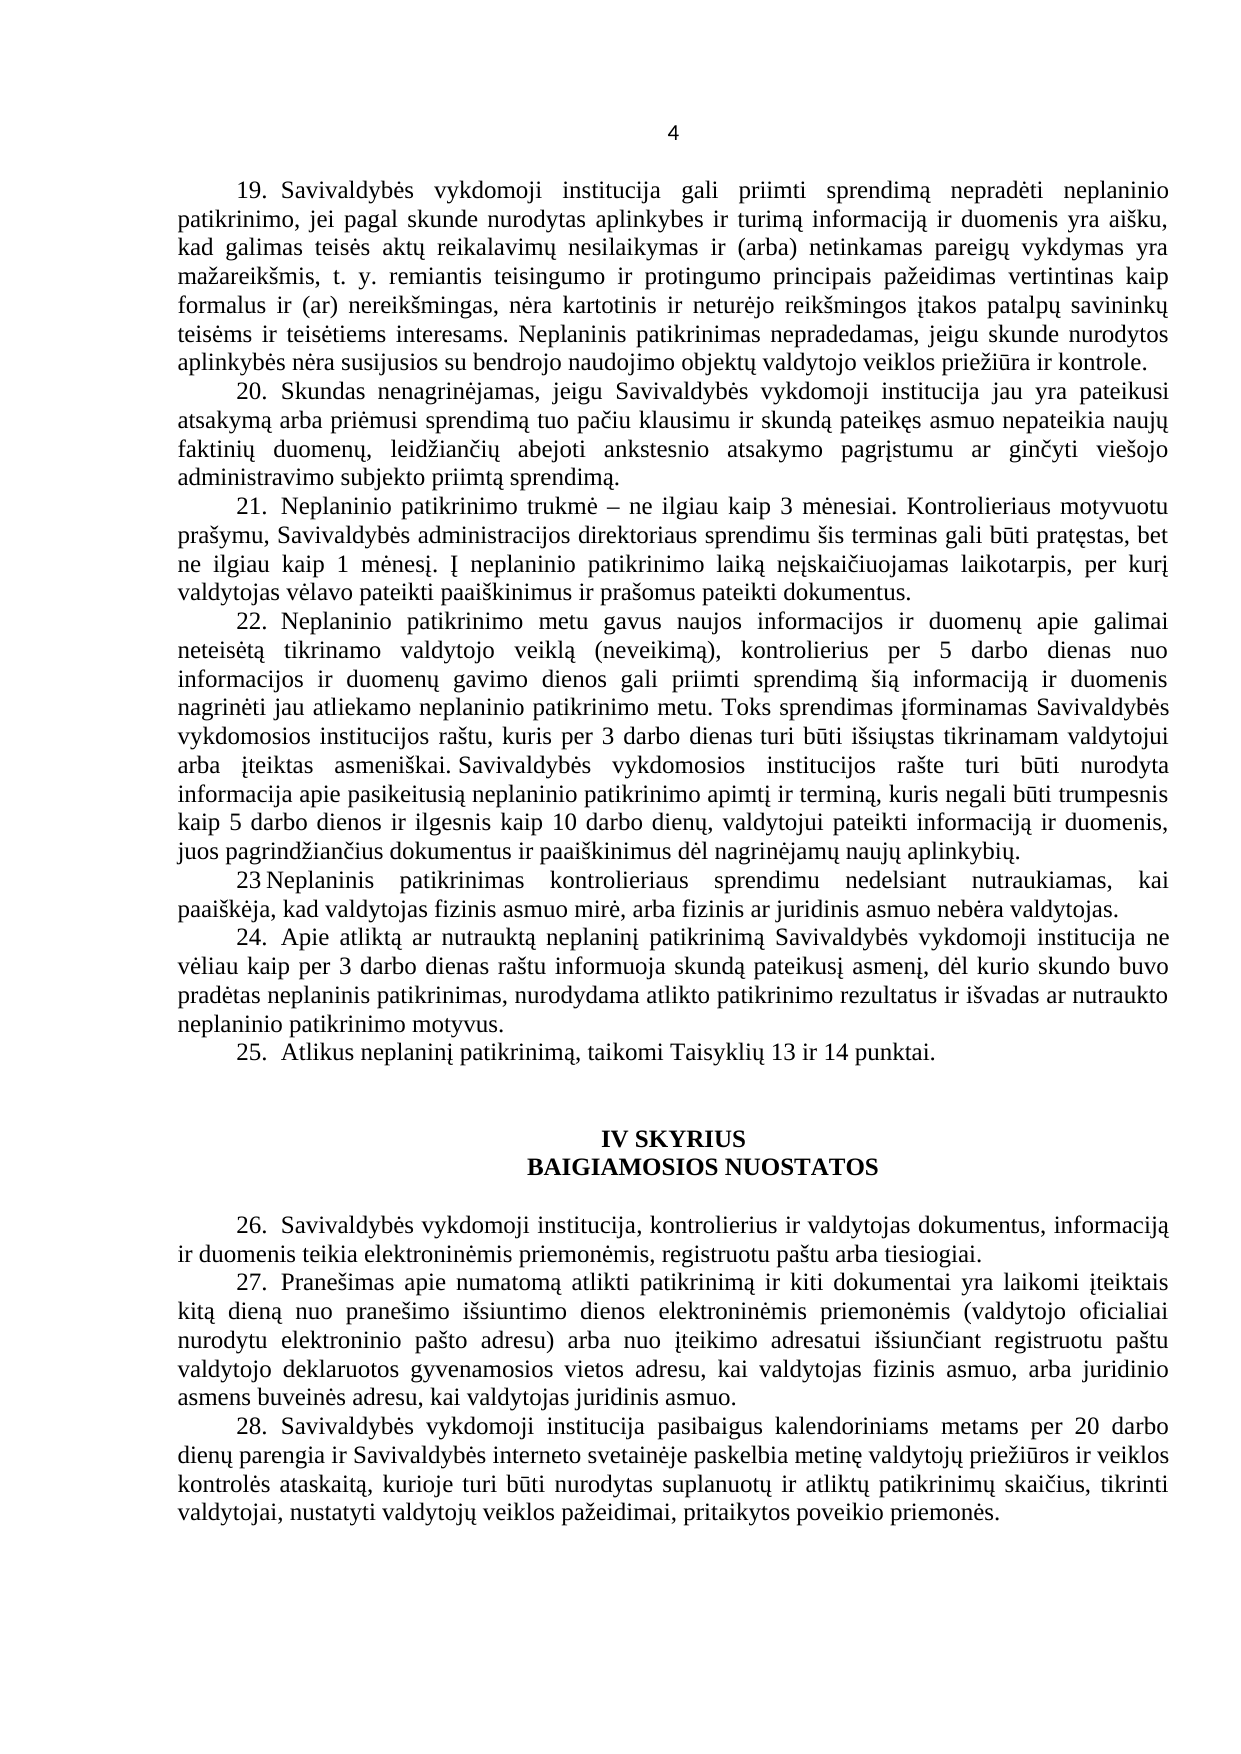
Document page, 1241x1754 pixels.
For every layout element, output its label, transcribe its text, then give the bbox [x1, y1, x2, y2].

text IV SKYRIUS [177, 1124, 1169, 1152]
text BAIGIAMOSIOS NUOSTATOS [177, 1152, 1169, 1181]
text 24. Apie atliktą ar nutrauktą neplaninį patikrinimą Savivaldybės vykdomoji institucija ne vėliau kaip per 3 darbo dienas raštu informuoja skundą pateikusį asmenį, dėl kurio skundo buvo pradėtas neplaninis patikrinimas, nurodydama atlikto patikrinimo rezultatus ir išvadas ar nutraukto neplaninio patikrinimo motyvus. [177, 922, 1169, 1037]
text 19. Savivaldybės vykdomoji institucija gali priimti sprendimą nepradėti neplaninio patikrinimo, jei pagal skunde nurodytas aplinkybes ir turimą informaciją ir duomenis yra aišku, kad galimas teisės aktų reikalavimų nesilaikymas ir (arba) netinkamas pareigų vykdymas yra mažareikšmis, t. y. remiantis teisingumo ir protingumo principais pažeidimas vertintinas kaip formalus ir (ar) nereikšmingas, nėra kartotinis ir neturėjo reikšmingos įtakos patalpų savininkų teisėms ir teisėtiems interesams. Neplaninis patikrinimas nepradedamas, jeigu skunde nurodytos aplinkybės nėra susijusios su bendrojo naudojimo objektų valdytojo veiklos priežiūra ir kontrole. [177, 175, 1169, 376]
text 26. Savivaldybės vykdomoji institucija, kontrolierius ir valdytojas dokumentus, informaciją ir duomenis teikia elektroninėmis priemonėmis, registruotu paštu arba tiesiogiai. [177, 1210, 1169, 1267]
text 28. Savivaldybės vykdomoji institucija pasibaigus kalendoriniams metams per 20 darbo dienų parengia ir Savivaldybės interneto svetainėje paskelbia metinę valdytojų priežiūros ir veiklos kontrolės ataskaitą, kurioje turi būti nurodytas suplanuotų ir atliktų patikrinimų skaičius, tikrinti valdytojai, nustatyti valdytojų veiklos pažeidimai, pritaikytos poveikio priemonės. [177, 1411, 1169, 1526]
text 25. Atlikus neplaninį patikrinimą, taikomi Taisyklių 13 ir 14 punktai. [177, 1037, 1169, 1066]
text 21. Neplaninio patikrinimo trukmė – ne ilgiau kaip 3 mėnesiai. Kontrolieriaus motyvuotu prašymu, Savivaldybės administracijos direktoriaus sprendimu šis terminas gali būti pratęstas, bet ne ilgiau kaip 1 mėnesį. Į neplaninio patikrinimo laiką neįskaičiuojamas laikotarpis, per kurį valdytojas vėlavo pateikti paaiškinimus ir prašomus pateikti dokumentus. [177, 491, 1169, 606]
text 22. Neplaninio patikrinimo metu gavus naujos informacijos ir duomenų apie galimai neteisėtą tikrinamo valdytojo veiklą (neveikimą), kontrolierius per 5 darbo dienas nuo informacijos ir duomenų gavimo dienos gali priimti sprendimą šią informaciją ir duomenis nagrinėti jau atliekamo neplaninio patikrinimo metu. Toks sprendimas įforminamas Savivaldybės vykdomosios institucijos raštu, kuris per 3 darbo dienas turi būti išsiųstas tikrinamam valdytojui arba įteiktas asmeniškai. Savivaldybės vykdomosios institucijos rašte turi būti nurodyta informacija apie pasikeitusią neplaninio patikrinimo apimtį ir terminą, kuris negali būti trumpesnis kaip 5 darbo dienos ir ilgesnis kaip 10 darbo dienų, valdytojui pateikti informaciją ir duomenis, juos pagrindžiančius dokumentus ir paaiškinimus dėl nagrinėjamų naujų aplinkybių. [177, 606, 1169, 865]
text 20. Skundas nenagrinėjamas, jeigu Savivaldybės vykdomoji institucija jau yra pateikusi atsakymą arba priėmusi sprendimą tuo pačiu klausimu ir skundą pateikęs asmuo nepateikia naujų faktinių duomenų, leidžiančių abejoti ankstesnio atsakymo pagrįstumu ar ginčyti viešojo administravimo subjekto priimtą sprendimą. [177, 376, 1169, 491]
text 23 Neplaninis patikrinimas kontrolieriaus sprendimu nedelsiant nutraukiamas, kai paaiškėja, kad valdytojas fizinis asmuo mirė, arba fizinis ar juridinis asmuo nebėra valdytojas. [177, 865, 1169, 922]
text 27. Pranešimas apie numatomą atlikti patikrinimą ir kiti dokumentai yra laikomi įteiktais kitą dieną nuo pranešimo išsiuntimo dienos elektroninėmis priemonėmis (valdytojo oficialiai nurodytu elektroninio pašto adresu) arba nuo įteikimo adresatui išsiunčiant registruotu paštu valdytojo deklaruotos gyvenamosios vietos adresu, kai valdytojas fizinis asmuo, arba juridinio asmens buveinės adresu, kai valdytojas juridinis asmuo. [177, 1267, 1169, 1411]
